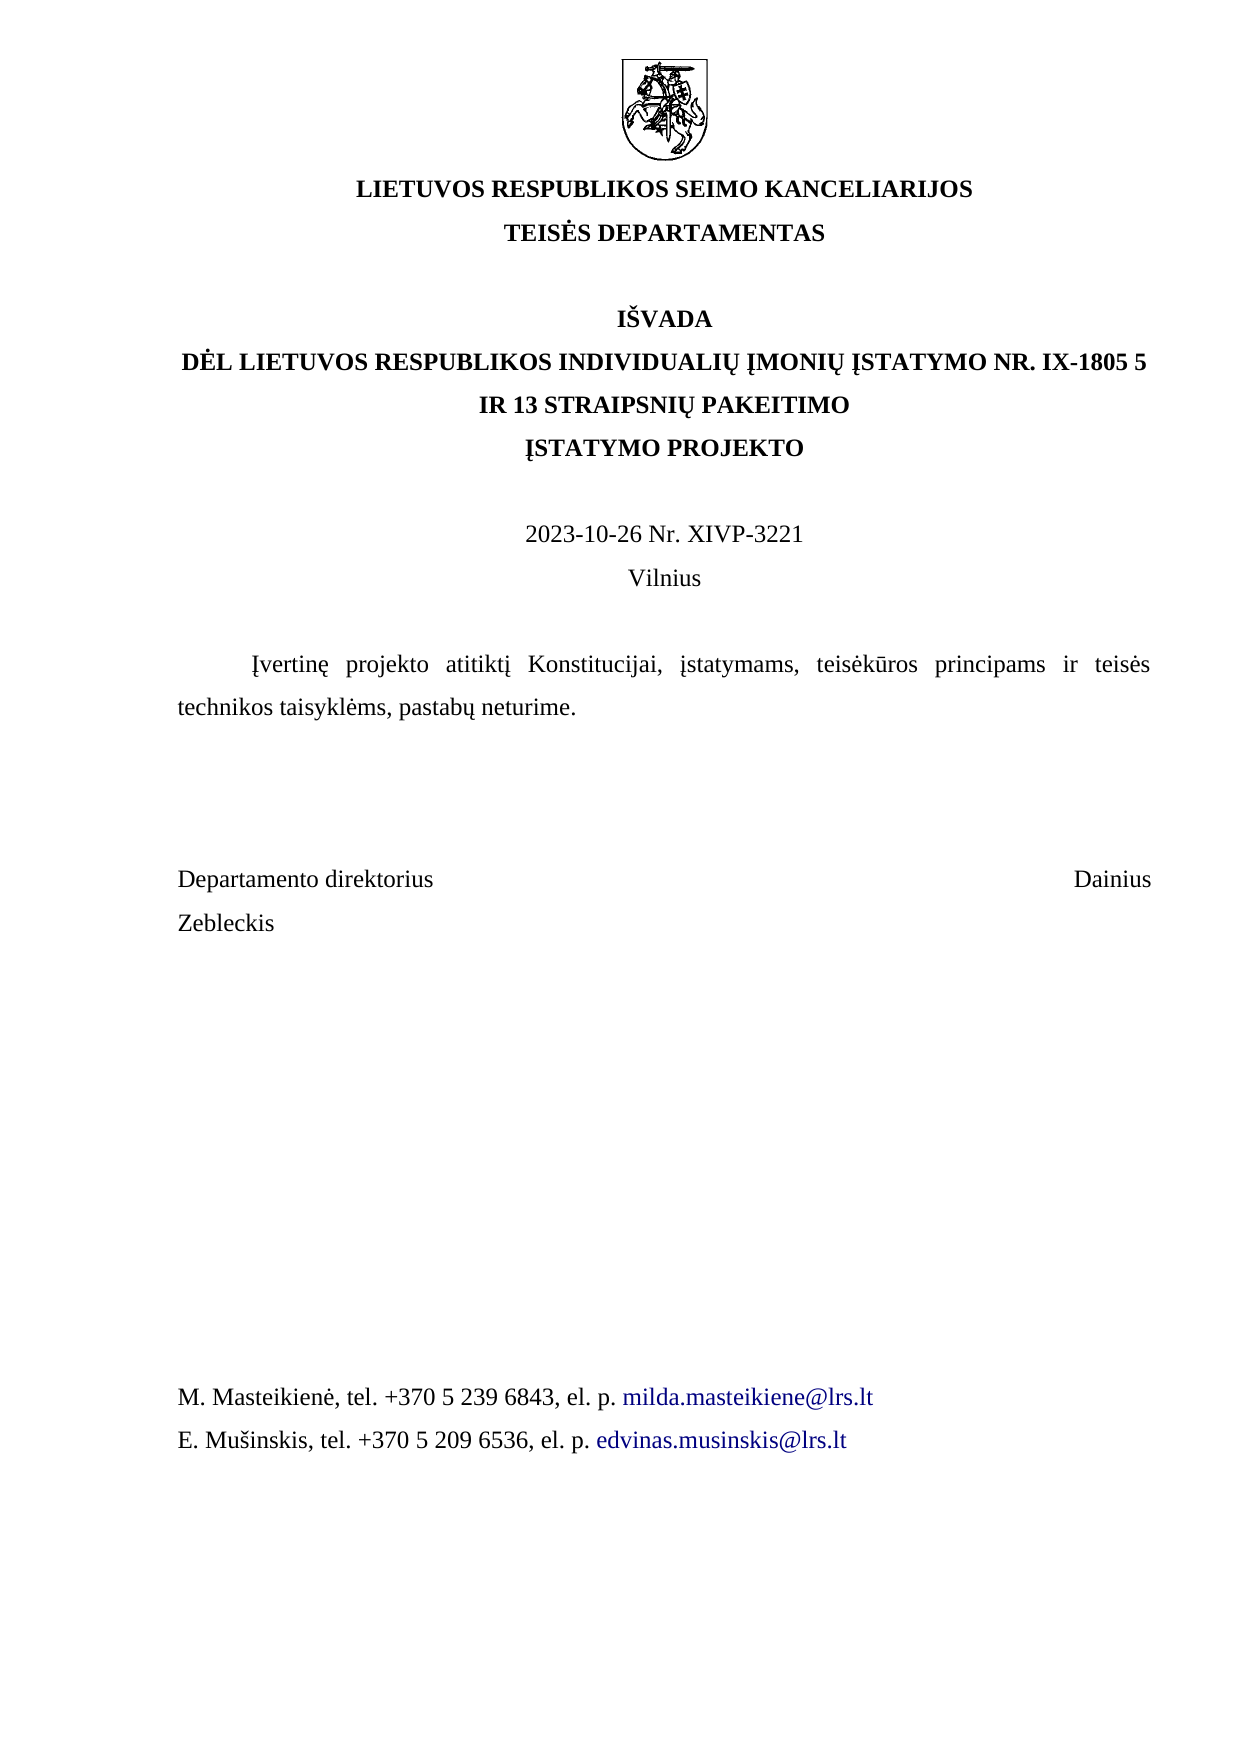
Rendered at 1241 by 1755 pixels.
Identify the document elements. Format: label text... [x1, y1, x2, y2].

text LIETUVOS RESPUBLIKOS SEIMO KANCELIARIJOS [177, 174, 1152, 203]
text Departamento direktorius Dainius Zebleckis [177, 864, 1152, 936]
text M. Masteikienė, tel. +370 5 239 6843, el. p. milda.masteikiene@lrs.lt [177, 1382, 1152, 1411]
text ĮSTATYMO PROJEKTO [177, 433, 1152, 462]
text E. Mušinskis, tel. +370 5 209 6536, el. p. edvinas.musinskis@lrs.lt [177, 1425, 1152, 1454]
text 2023-10-26 Nr. XIVP-3221 [177, 519, 1152, 548]
subtitle TEISĖS DEPARTAMENTAS [177, 218, 1152, 246]
text Įvertinę projekto atitiktį Konstitucijai, įstatymams, teisėkūros principams ir teisės technikos taisyklėms, pastabų neturime. [177, 649, 1152, 721]
text IŠVADA [177, 304, 1152, 333]
text Vilnius [177, 563, 1152, 591]
text DĖL LIETUVOS RESPUBLIKOS INDIVIDUALIŲ ĮMONIŲ ĮSTATYMO NR. IX-1805 5 IR 13 STRAIPSNIŲ PAKEITIMO [177, 347, 1152, 419]
